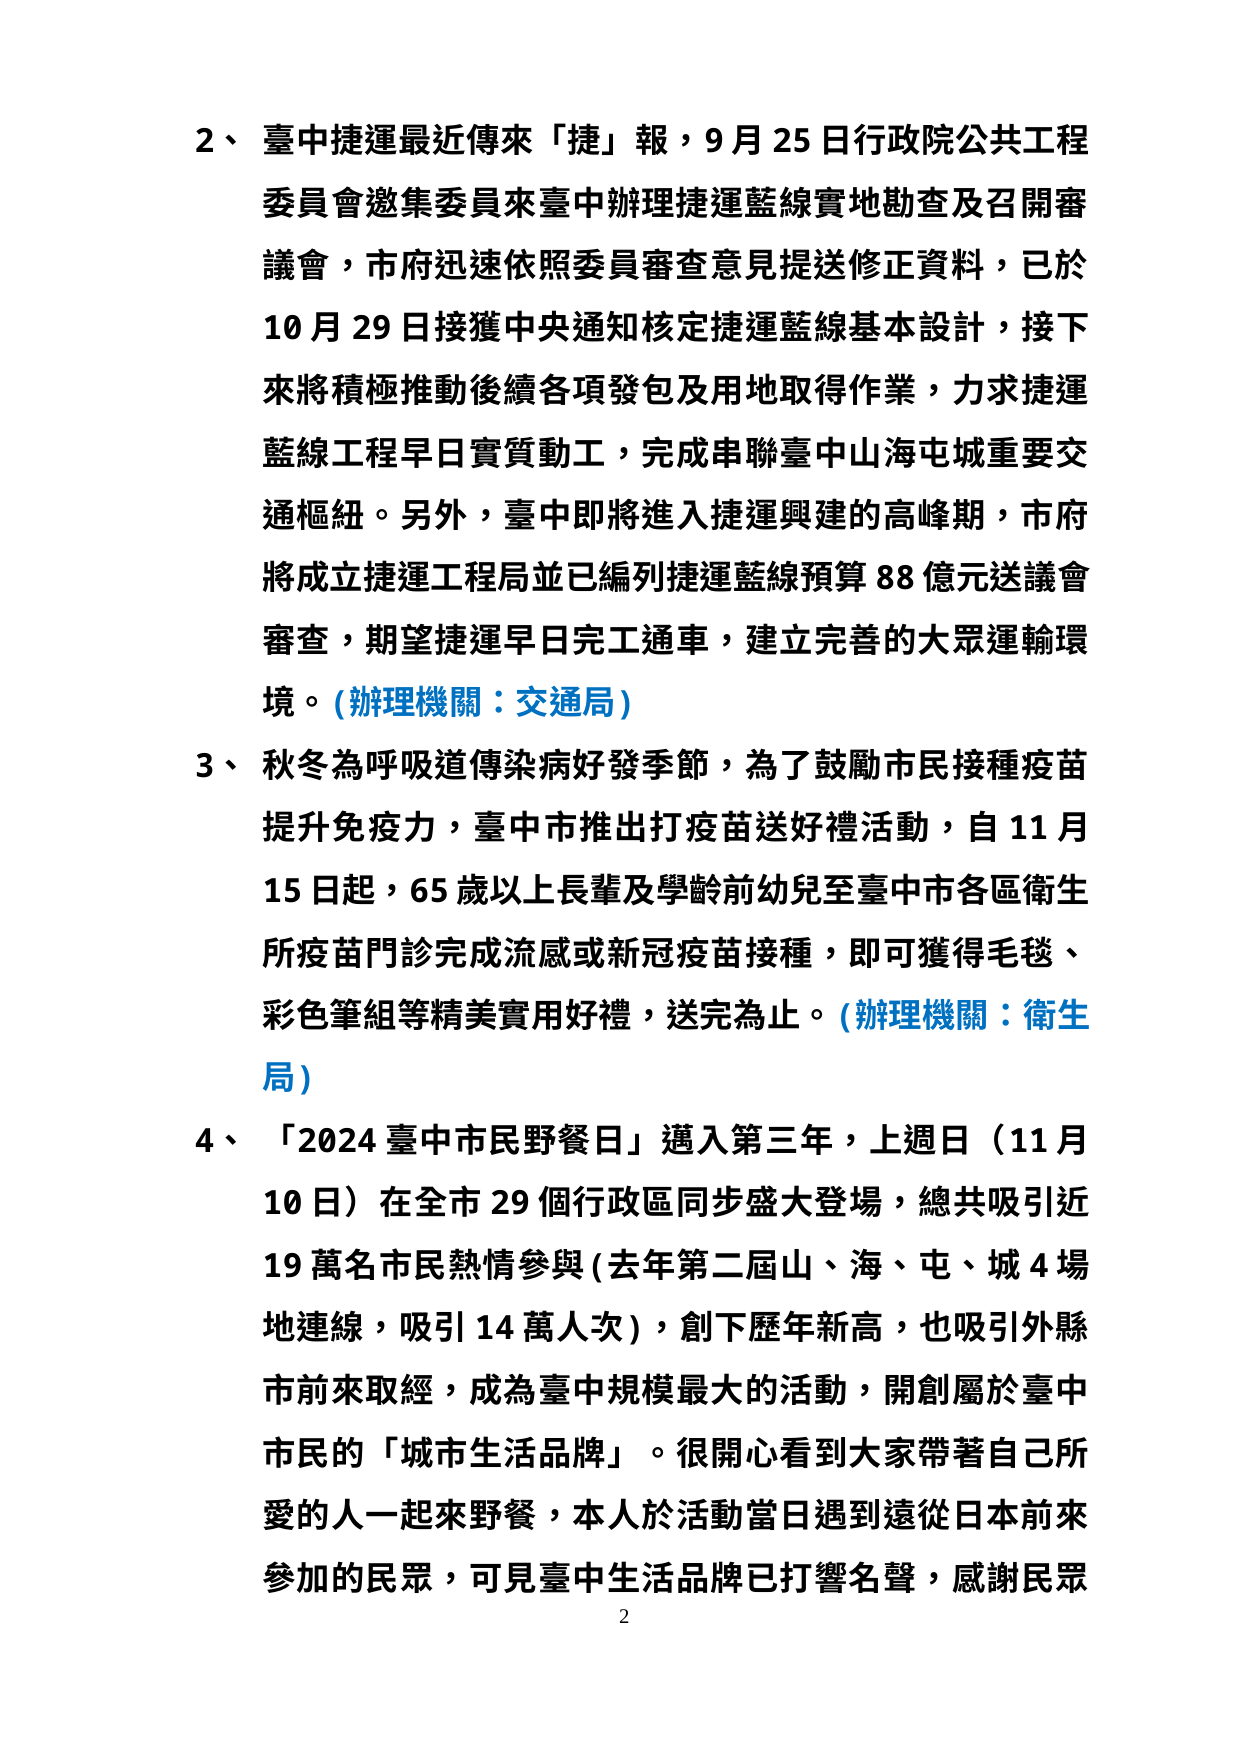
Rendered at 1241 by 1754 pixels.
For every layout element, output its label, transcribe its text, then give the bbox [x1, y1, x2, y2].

list 秋冬為呼吸道傳染病好發季節，為了鼓勵市民接種疫苗提升免疫力，臺中市推出打疫苗送好禮活動，自11月15日起，65歲以上長輩及學齡前幼兒至臺中市各區衛生所疫苗門診完成流感或新冠疫苗接種，即可獲得毛毯、彩色筆組等精美實用好禮，送完為止。(辦理機關：衛生局) [194, 721, 1090, 1096]
list 臺中捷運最近傳來「捷」報，9月25日行政院公共工程委員會邀集委員來臺中辦理捷運藍線實地勘查及召開審議會，市府迅速依照委員審查意見提送修正資料，已於10月29日接獲中央通知核定捷運藍線基本設計，接下來將積極推動後續各項發包及用地取得作業，力求捷運藍線工程早日實質動工，完成串聯臺中山海屯城重要交通樞紐。另外，臺中即將進入捷運興建的高峰期，市府將成立捷運工程局並已編列捷運藍線預算88億元送議會審查，期望捷運早日完工通車，建立完善的大眾運輸環境。(辦理機關：交通局) [194, 96, 1090, 721]
list 「2024臺中市民野餐日」邁入第三年，上週日（11月10日）在全市29個行政區同步盛大登場，總共吸引近19萬名市民熱情參與(去年第二屆山、海、屯、城4場地連線，吸引14萬人次)，創下歷年新高，也吸引外縣市前來取經，成為臺中規模最大的活動，開創屬於臺中市民的「城市生活品牌」。很開心看到大家帶著自己所愛的人一起來野餐，本人於活動當日遇到遠從日本前來參加的民眾，可見臺中生活品牌已打響名聲，感謝民眾 [194, 1096, 1090, 1596]
